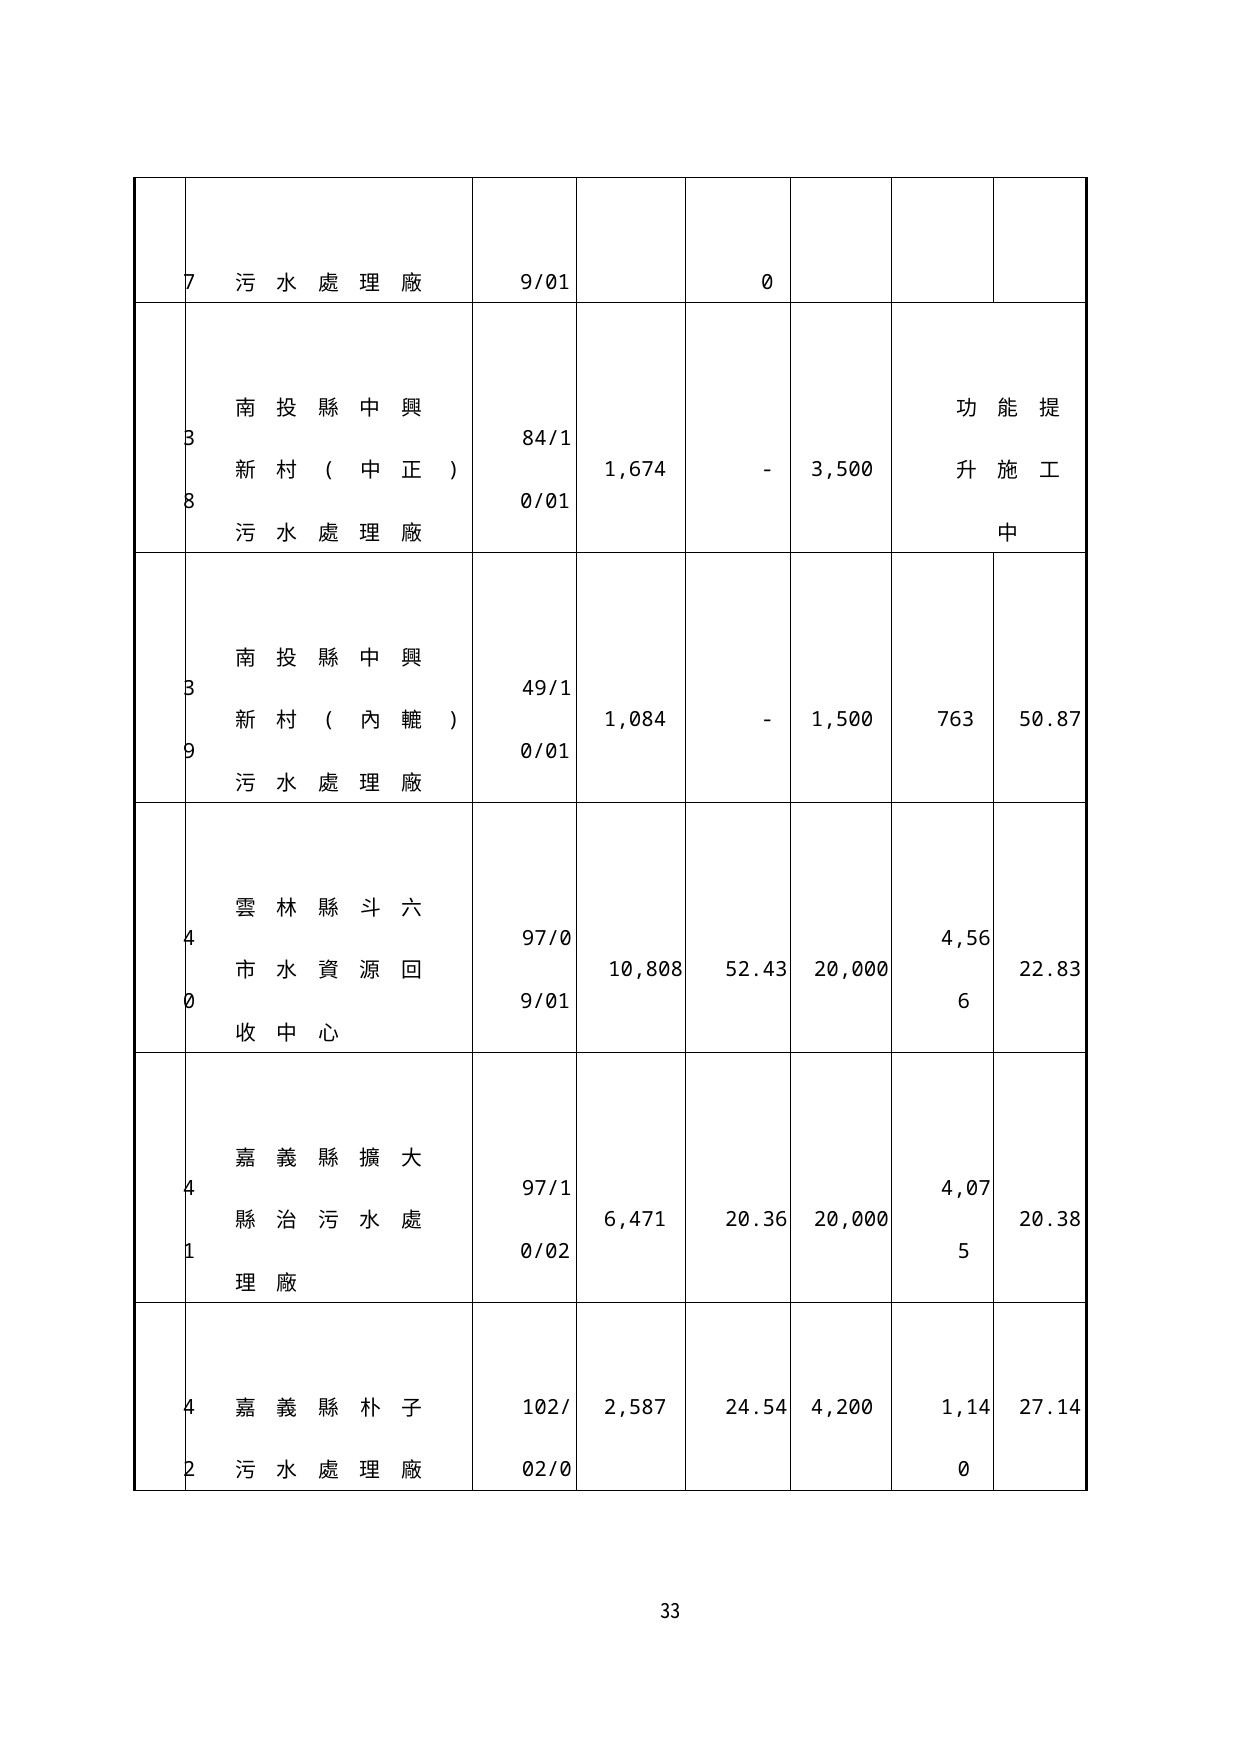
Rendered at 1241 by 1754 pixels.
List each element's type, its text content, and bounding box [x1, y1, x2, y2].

table_cell 雲林縣斗六市水資源回收中心 [186, 803, 472, 1052]
table_cell 20.38 [994, 1053, 1085, 1302]
table_cell 嘉義縣擴大縣治污水處理廠 [186, 1053, 472, 1302]
table_cell 42 [136, 1303, 185, 1490]
table_cell 37 [136, 178, 185, 302]
table_cell 49/10/01 [473, 553, 576, 802]
table_cell 4,200 [791, 1303, 891, 1490]
table_cell 38 [136, 303, 185, 552]
table_cell 1,084 [577, 553, 685, 802]
table_cell 763 [892, 553, 993, 802]
table_cell 9/01 [473, 178, 576, 302]
table_cell 102/02/0 [473, 1303, 576, 1490]
table_cell 97/10/02 [473, 1053, 576, 1302]
table_cell 27.14 [994, 1303, 1085, 1490]
table_cell 南投縣中興新村(中正)污水處理廠 [186, 303, 472, 552]
table_cell 20,000 [791, 1053, 891, 1302]
table_cell 20.36 [686, 1053, 790, 1302]
table_cell 0 [686, 178, 790, 302]
table_cell 22.83 [994, 803, 1085, 1052]
table_cell 24.54 [686, 1303, 790, 1490]
table_cell 52.43 [686, 803, 790, 1052]
table_cell 4,075 [892, 1053, 993, 1302]
table_cell 4,566 [892, 803, 993, 1052]
table_cell 41 [136, 1053, 185, 1302]
table_cell 南投縣中興新村(內轆)污水處理廠 [186, 553, 472, 802]
table_cell 1,674 [577, 303, 685, 552]
table_cell [892, 178, 993, 302]
table_cell 1,140 [892, 1303, 993, 1490]
table_cell 3,500 [791, 303, 891, 552]
table_cell - [686, 303, 790, 552]
table_cell 功能提升施工中 [892, 303, 1085, 552]
table_cell 39 [136, 553, 185, 802]
table_cell 2,587 [577, 1303, 685, 1490]
table_cell [791, 178, 891, 302]
table_cell 6,471 [577, 1053, 685, 1302]
table_cell 10,808 [577, 803, 685, 1052]
table_cell [577, 178, 685, 302]
table_cell 50.87 [994, 553, 1085, 802]
table_cell 20,000 [791, 803, 891, 1052]
table_cell [994, 178, 1085, 302]
table_cell 南投縣溪頭污水處理廠 [186, 178, 472, 302]
table_cell 40 [136, 803, 185, 1052]
table_cell 97/09/01 [473, 803, 576, 1052]
table_cell 1,500 [791, 553, 891, 802]
table_cell 84/10/01 [473, 303, 576, 552]
table_cell - [686, 553, 790, 802]
table_cell 嘉義縣朴子污水處理廠 [186, 1303, 472, 1490]
